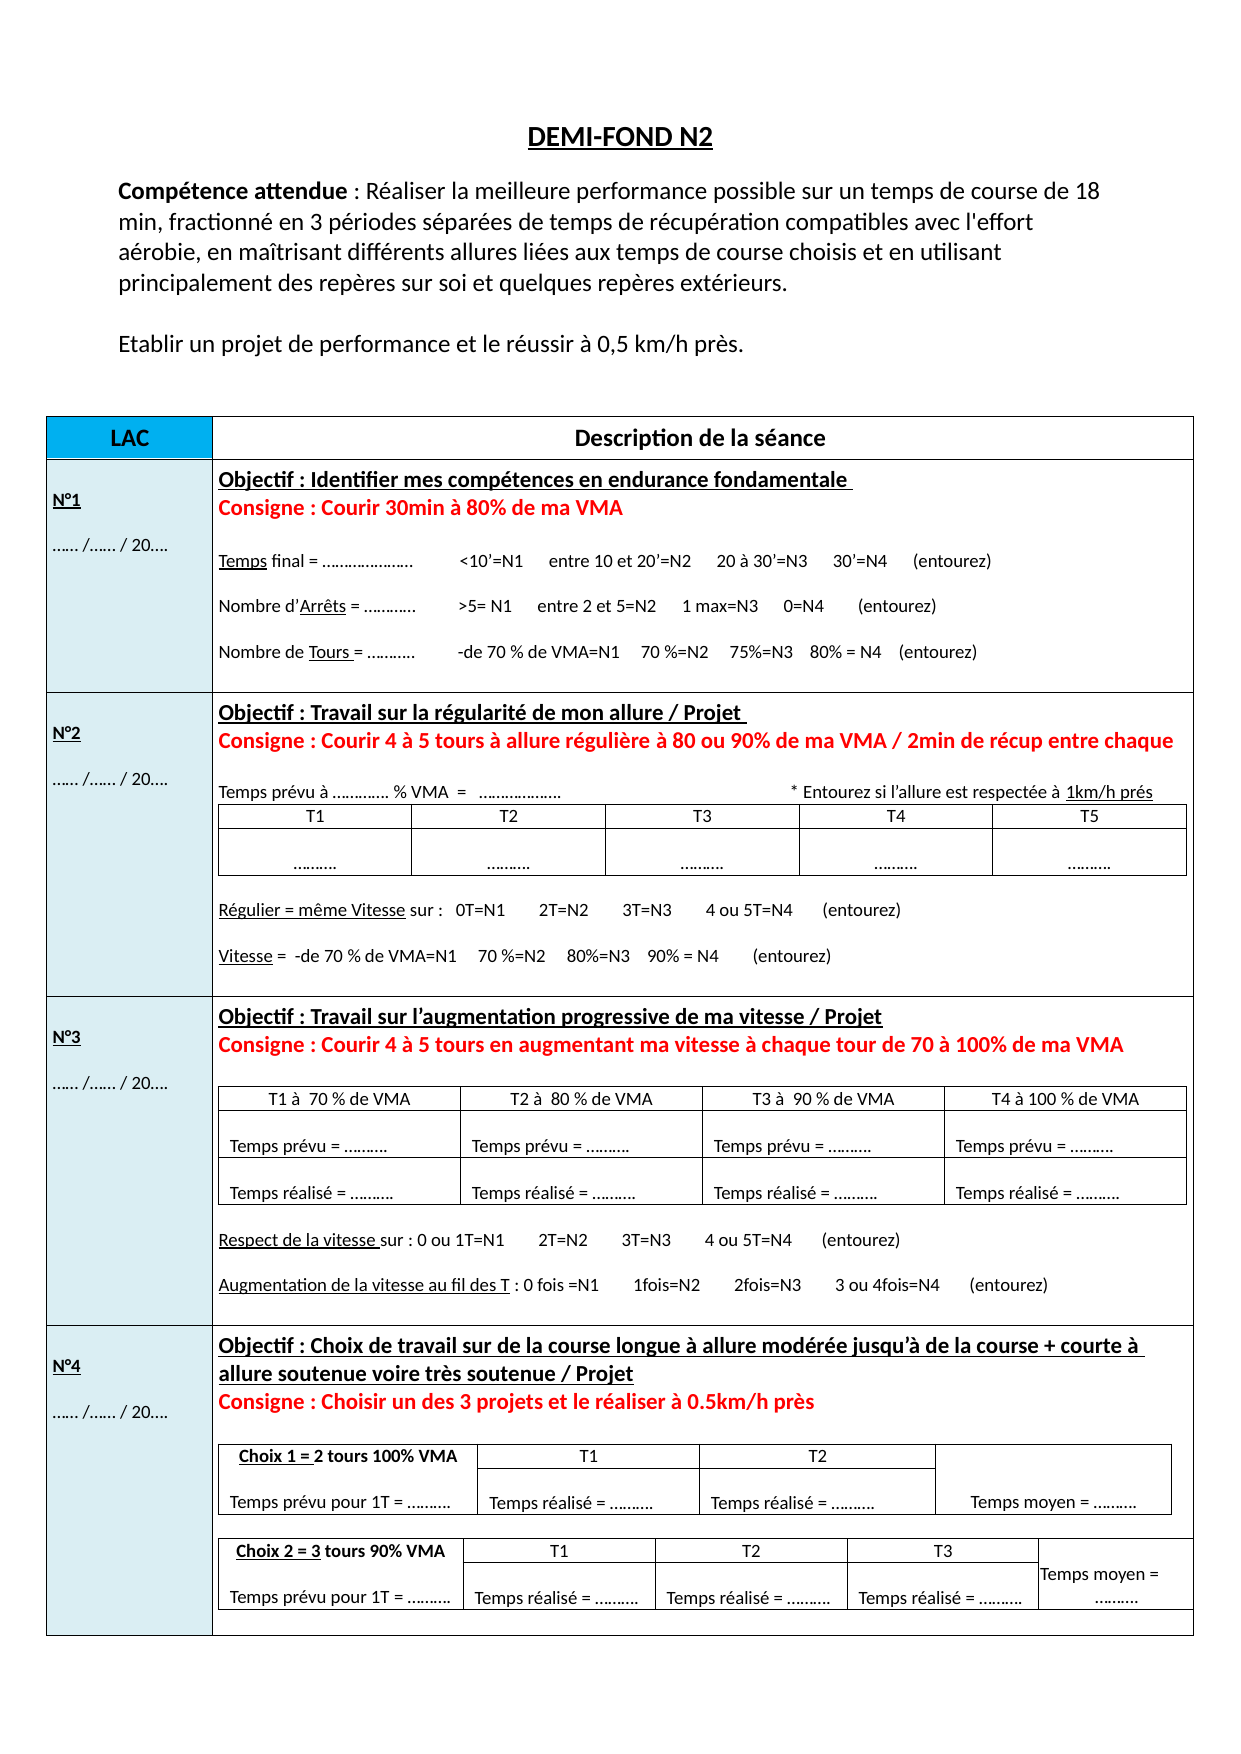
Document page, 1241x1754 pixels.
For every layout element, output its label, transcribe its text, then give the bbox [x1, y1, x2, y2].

table_header T4 [800, 805, 992, 828]
table_cell Temps prévu = ………. [461, 1111, 702, 1157]
table_header T3 [606, 805, 799, 828]
table_header T2 [656, 1539, 847, 1562]
table_cell N°4 …… /…… / 20…. [47, 1326, 212, 1635]
table_cell Temps réalisé = ………. [848, 1563, 1038, 1609]
table_cell ………. [993, 829, 1186, 874]
table_header T1 [464, 1539, 655, 1562]
table_cell Objectif : Travail sur l’augmentation progressive de ma vitesse / Projet Consigne : Courir 4 à 5 tours en augmentant ma vitesse à chaque tour de 70 à 100% de ma VMA Respect de la vitesse sur : 0 ou 1T=N1 2T=N2 3T=N3 4 ou 5T=N4 (entourez) Augmentation de la vitesse au fil des T : 0 fois =N1 1fois=N2 2fois=N3 3 ou 4fois=N4 (entourez) [213, 997, 1193, 1325]
table_cell Temps réalisé = ………. [656, 1563, 847, 1609]
table_cell Temps réalisé = ………. [461, 1158, 702, 1204]
table_header T2 [412, 805, 605, 828]
table_cell ………. [800, 829, 992, 874]
table_header T2 à 80 % de VMA [461, 1087, 702, 1110]
table_header T1 [478, 1445, 699, 1467]
table_header T1 à 70 % de VMA [219, 1087, 460, 1110]
table_cell N°3 …… /…… / 20…. [47, 997, 212, 1325]
table_header T1 [219, 805, 411, 828]
table_cell Temps prévu = ………. [703, 1111, 944, 1157]
table_header T5 [993, 805, 1186, 828]
text Etablir un projet de performance et le réussir à 0,5 km/h près. [118, 328, 1122, 358]
table_cell N°2 …… /…… / 20…. [47, 693, 212, 996]
table_header LAC [47, 417, 212, 458]
table_cell Temps prévu = ………. [219, 1111, 460, 1157]
table_cell Temps réalisé = ………. [700, 1469, 935, 1514]
table_cell N°1 …… /…… / 20…. [47, 460, 212, 692]
table_cell Temps réalisé = ………. [703, 1158, 944, 1204]
table_cell Temps réalisé = ………. [464, 1563, 655, 1609]
table_header T4 à 100 % de VMA [945, 1087, 1186, 1110]
text DEMI-FOND N2 [118, 118, 1122, 154]
table_header Temps moyen = ………. [936, 1445, 1171, 1514]
table_cell Objectif : Identifier mes compétences en endurance fondamentale Consigne : Courir 30min à 80% de ma VMA Temps final = ………………… <10’=N1 entre 10 et 20’=N2 20 à 30’=N3 30’=N4 (entourez) Nombre d’Arrêts = ………… >5= N1 entre 2 et 5=N2 1 max=N3 0=N4 (entourez) Nombre de Tours = ……….. -de 70 % de VMA=N1 70 %=N2 75%=N3 80% = N4 (entourez) [213, 460, 1193, 692]
table_cell ………. [412, 829, 605, 874]
table_header T2 [700, 1445, 935, 1467]
table_cell ………. [606, 829, 799, 874]
table_header Choix 2 = 3 tours 90% VMA Temps prévu pour 1T = ………. [219, 1539, 463, 1609]
table_header Description de la séance [213, 417, 1193, 458]
table_cell Objectif : Choix de travail sur de la course longue à allure modérée jusqu’à de la course + courte à allure soutenue voire très soutenue / Projet Consigne : Choisir un des 3 projets et le réaliser à 0.5km/h près [213, 1326, 1193, 1635]
table_cell Temps réalisé = ………. [478, 1469, 699, 1514]
table_header T3 [848, 1539, 1038, 1562]
table_header T3 à 90 % de VMA [703, 1087, 944, 1110]
table_cell ………. [219, 829, 411, 874]
table_cell Temps prévu = ………. [945, 1111, 1186, 1157]
text Compétence attendue : Réaliser la meilleure performance possible sur un temps de course de 18 min, fractionné en 3 périodes séparées de temps de récupération compatibles avec l'effort aérobie, en maîtrisant différents allures liées aux temps de course choisis et en utilisant principalement des repères sur soi et quelques repères extérieurs. [118, 175, 1122, 297]
table_cell Temps réalisé = ………. [219, 1158, 460, 1204]
table_cell Objectif : Travail sur la régularité de mon allure / Projet Consigne : Courir 4 à 5 tours à allure régulière à 80 ou 90% de ma VMA / 2min de récup entre chaque Temps prévu à …………. % VMA = ………………. * Entourez si l’allure est respectée à 1km/h prés Régulier = même Vitesse sur : 0T=N1 2T=N2 3T=N3 4 ou 5T=N4 (entourez) Vitesse = -de 70 % de VMA=N1 70 %=N2 80%=N3 90% = N4 (entourez) [213, 693, 1193, 996]
table_header Choix 1 = 2 tours 100% VMA Temps prévu pour 1T = ………. [219, 1445, 477, 1514]
table_cell Temps réalisé = ………. [945, 1158, 1186, 1204]
table_header Temps moyen = ………. [1039, 1539, 1193, 1609]
